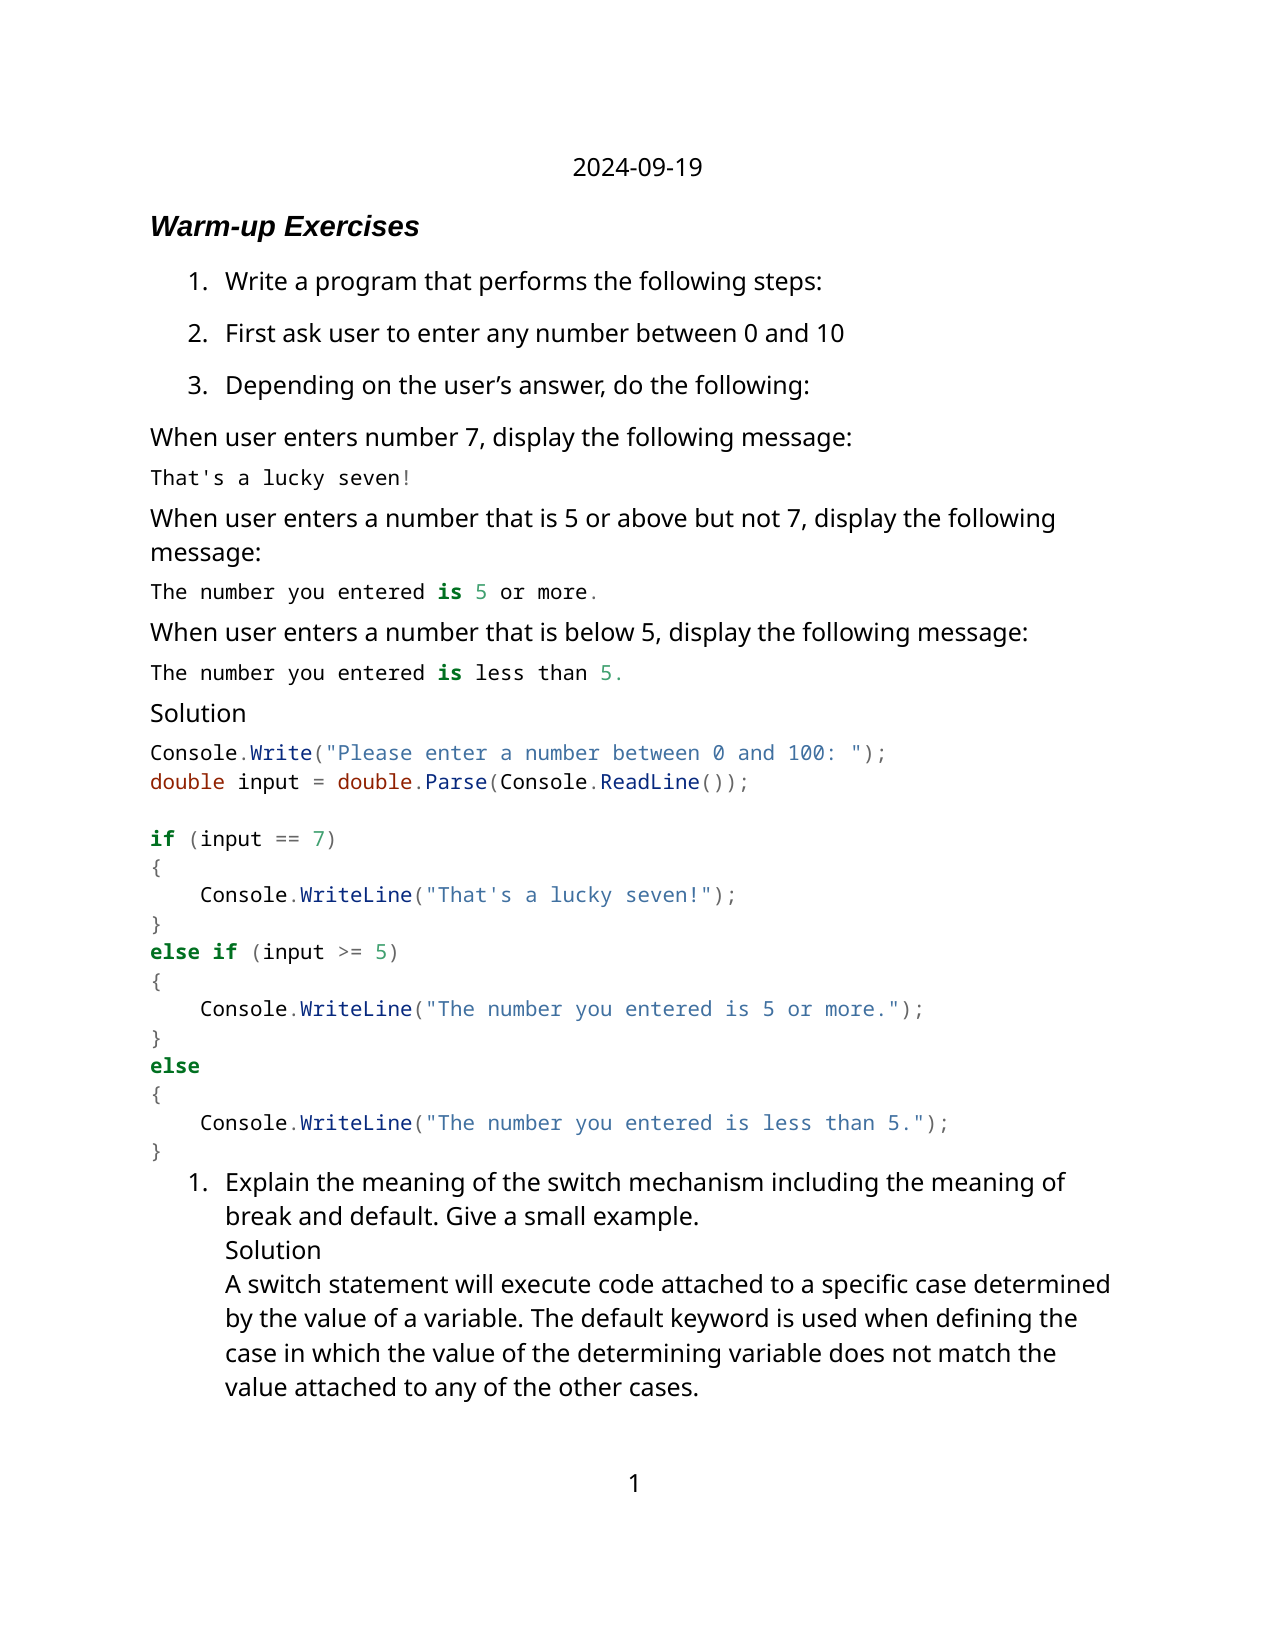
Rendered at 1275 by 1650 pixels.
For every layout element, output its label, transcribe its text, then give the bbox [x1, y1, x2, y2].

text { [150, 966, 1125, 994]
list Solution [187, 1233, 1125, 1267]
text The number you entered is 5 or more. [150, 577, 1125, 606]
text When user enters a number that is below 5, display the following message: [150, 615, 1125, 649]
subtitle Warm-up Exercises [150, 209, 1125, 243]
text Console.Write("Please enter a number between 0 and 100: "); [150, 738, 1125, 767]
text Console.WriteLine("The number you entered is less than 5."); [150, 1108, 1125, 1136]
text else if (input >= 5) [150, 937, 1125, 966]
list A switch statement will execute code attached to a specific case determined by the value of a variable. The default keyword is used when defining the case in which the value of the determining variable does not match the value attached to any of the other cases. [187, 1267, 1125, 1403]
text When user enters a number that is 5 or above but not 7, display the following message: [150, 500, 1125, 568]
text double input = double.Parse(Console.ReadLine()); [150, 767, 1125, 795]
list First ask user to enter any number between 0 and 10 [187, 316, 1125, 350]
text else [150, 1051, 1125, 1079]
list Explain the meaning of the switch mechanism including the meaning of break and default. Give a small example. [187, 1165, 1125, 1233]
text That's a lucky seven! [150, 463, 1125, 491]
text 2024-09-19 [150, 150, 1125, 184]
text { [150, 1079, 1125, 1108]
text { [150, 852, 1125, 881]
text } [150, 1023, 1125, 1051]
text if (input == 7) [150, 824, 1125, 852]
text } [150, 1136, 1125, 1165]
text Solution [150, 695, 1125, 729]
text The number you entered is less than 5. [150, 658, 1125, 686]
list Write a program that performs the following steps: [187, 264, 1125, 298]
text Console.WriteLine("The number you entered is 5 or more."); [150, 994, 1125, 1023]
text } [150, 909, 1125, 937]
text Console.WriteLine("That's a lucky seven!"); [150, 881, 1125, 909]
list Depending on the user’s answer, do the following: [187, 368, 1125, 402]
text When user enters number 7, display the following message: [150, 420, 1125, 454]
